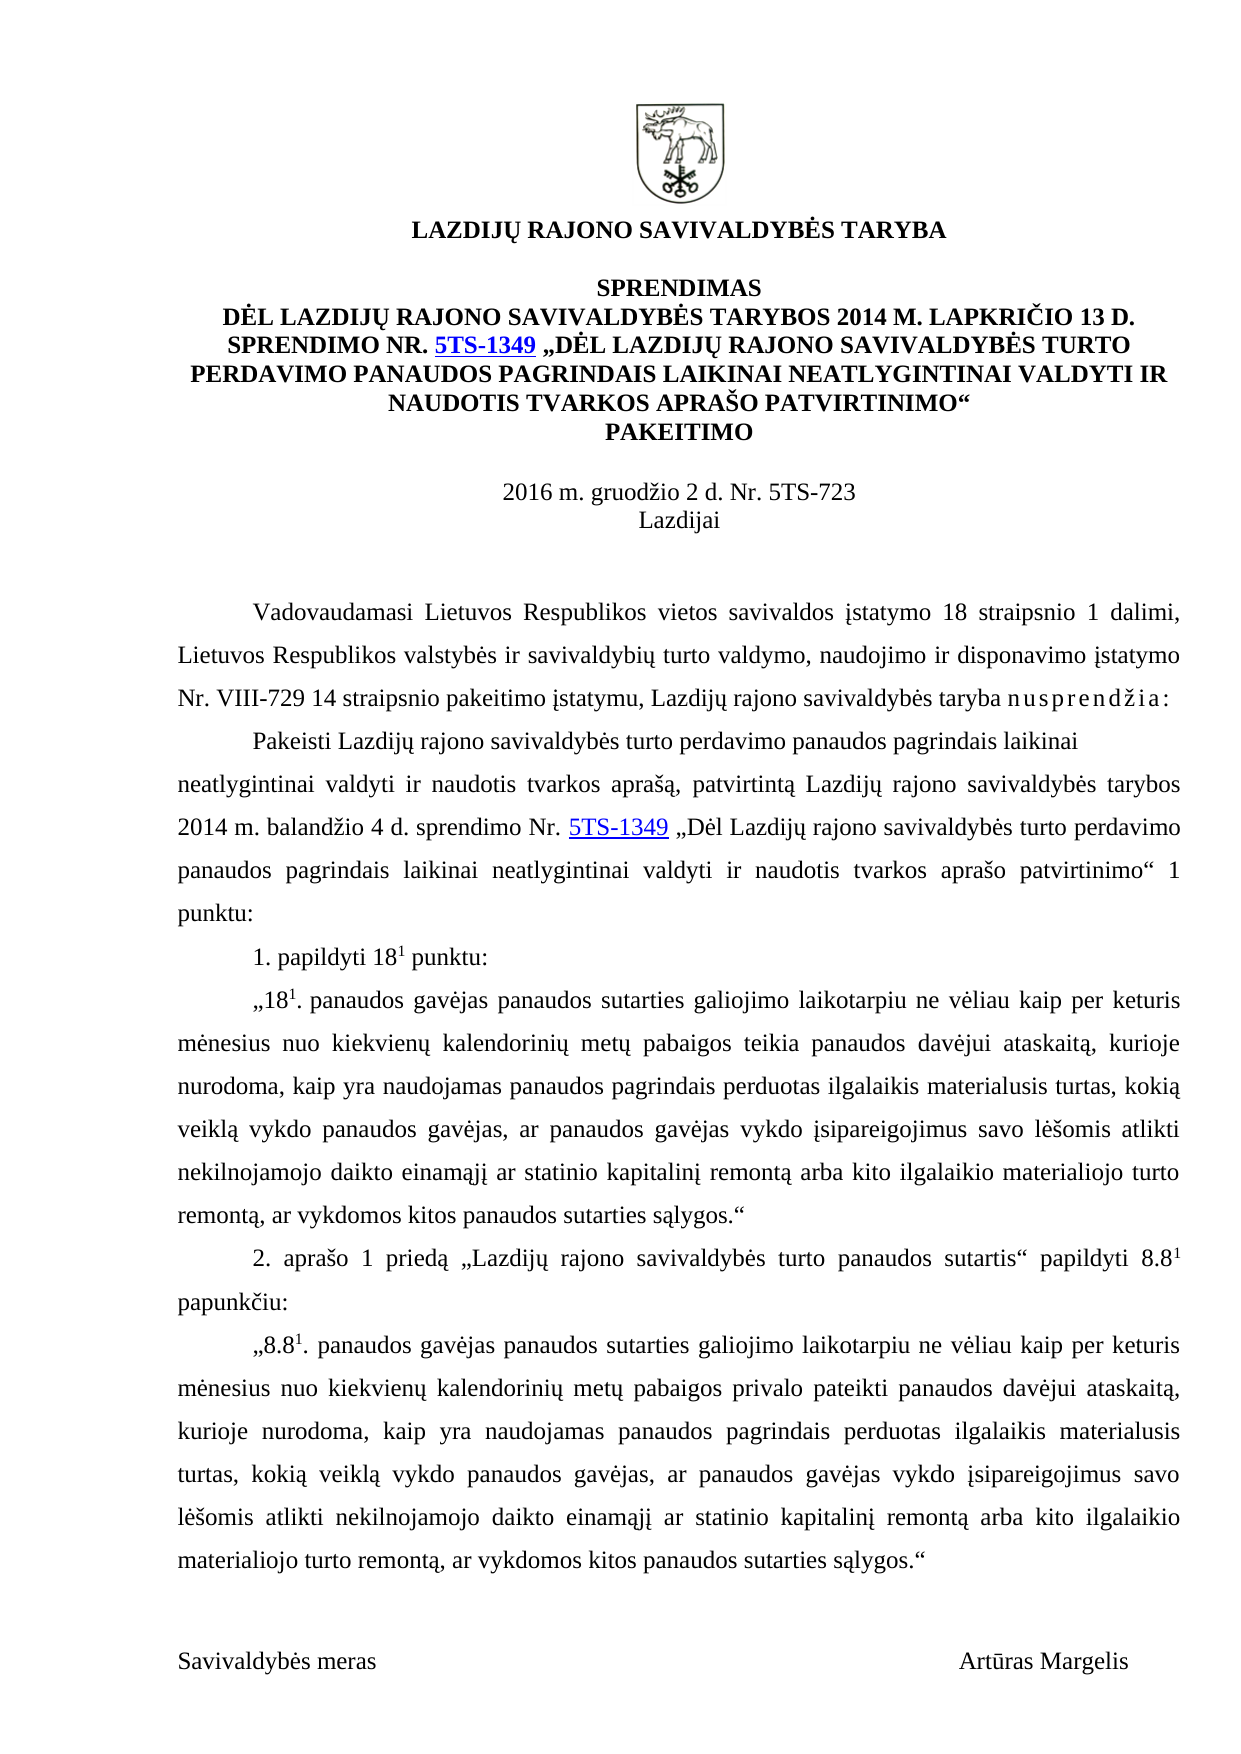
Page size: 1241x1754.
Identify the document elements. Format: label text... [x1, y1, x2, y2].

text 2016 m. gruodžio 2 d. Nr. 5TS-723 [177, 477, 1181, 506]
text Lazdijai [177, 506, 1181, 534]
text DĖL LAZDIJŲ RAJONO SAVIVALDYBĖS TARYBOS 2014 M. LAPKRIČIO 13 D. SPRENDIMO NR. 5TS-1349 „DĖL LAZDIJŲ RAJONO SAVIVALDYBĖS TURTO PERDAVIMO PANAUDOS PAGRINDAIS LAIKINAI NEATLYGINTINAI VALDYTI IR NAUDOTIS TVARKOS APRAŠO PATVIRTINIMO“ [177, 302, 1181, 417]
text PAKEITIMO [177, 417, 1181, 446]
text 1. papildyti 181 punktu: [177, 942, 1181, 970]
text neatlygintinai valdyti ir naudotis tvarkos aprašą, patvirtintą Lazdijų rajono savivaldybės tarybos 2014 m. balandžio 4 d. sprendimo Nr. 5TS-1349 „Dėl Lazdijų rajono savivaldybės turto perdavimo panaudos pagrindais laikinai neatlygintinai valdyti ir naudotis tvarkos aprašo patvirtinimo“ 1 punktu: [177, 769, 1181, 927]
text LAZDIJŲ RAJONO SAVIVALDYBĖS TARYBA [177, 216, 1181, 244]
text Pakeisti Lazdijų rajono savivaldybės turto perdavimo panaudos pagrindais laikinai [252, 726, 1181, 755]
text 2. aprašo 1 priedą „Lazdijų rajono savivaldybės turto panaudos sutartis“ papildyti 8.81 papunkčiu: [177, 1243, 1181, 1315]
text SPRENDIMAS [177, 273, 1181, 302]
text Vadovaudamasi Lietuvos Respublikos vietos savivaldos įstatymo 18 straipsnio 1 dalimi, Lietuvos Respublikos valstybės ir savivaldybių turto valdymo, naudojimo ir disponavimo įstatymo Nr. VIII-729 14 straipsnio pakeitimo įstatymu, Lazdijų rajono savivaldybės taryba nusprendžia: [177, 597, 1181, 712]
text „8.81. panaudos gavėjas panaudos sutarties galiojimo laikotarpiu ne vėliau kaip per keturis mėnesius nuo kiekvienų kalendorinių metų pabaigos privalo pateikti panaudos davėjui ataskaitą, kurioje nurodoma, kaip yra naudojamas panaudos pagrindais perduotas ilgalaikis materialusis turtas, kokią veiklą vykdo panaudos gavėjas, ar panaudos gavėjas vykdo įsipareigojimus savo lėšomis atlikti nekilnojamojo daikto einamąjį ar statinio kapitalinį remontą arba kito ilgalaikio materialiojo turto remontą, ar vykdomos kitos panaudos sutarties sąlygos.“ [177, 1330, 1181, 1574]
text „181. panaudos gavėjas panaudos sutarties galiojimo laikotarpiu ne vėliau kaip per keturis mėnesius nuo kiekvienų kalendorinių metų pabaigos teikia panaudos davėjui ataskaitą, kurioje nurodoma, kaip yra naudojamas panaudos pagrindais perduotas ilgalaikis materialusis turtas, kokią veiklą vykdo panaudos gavėjas, ar panaudos gavėjas vykdo įsipareigojimus savo lėšomis atlikti nekilnojamojo daikto einamąjį ar statinio kapitalinį remontą arba kito ilgalaikio materialiojo turto remontą, ar vykdomos kitos panaudos sutarties sąlygos.“ [177, 985, 1181, 1229]
text Savivaldybės meras Artūras Margelis [177, 1646, 1181, 1675]
